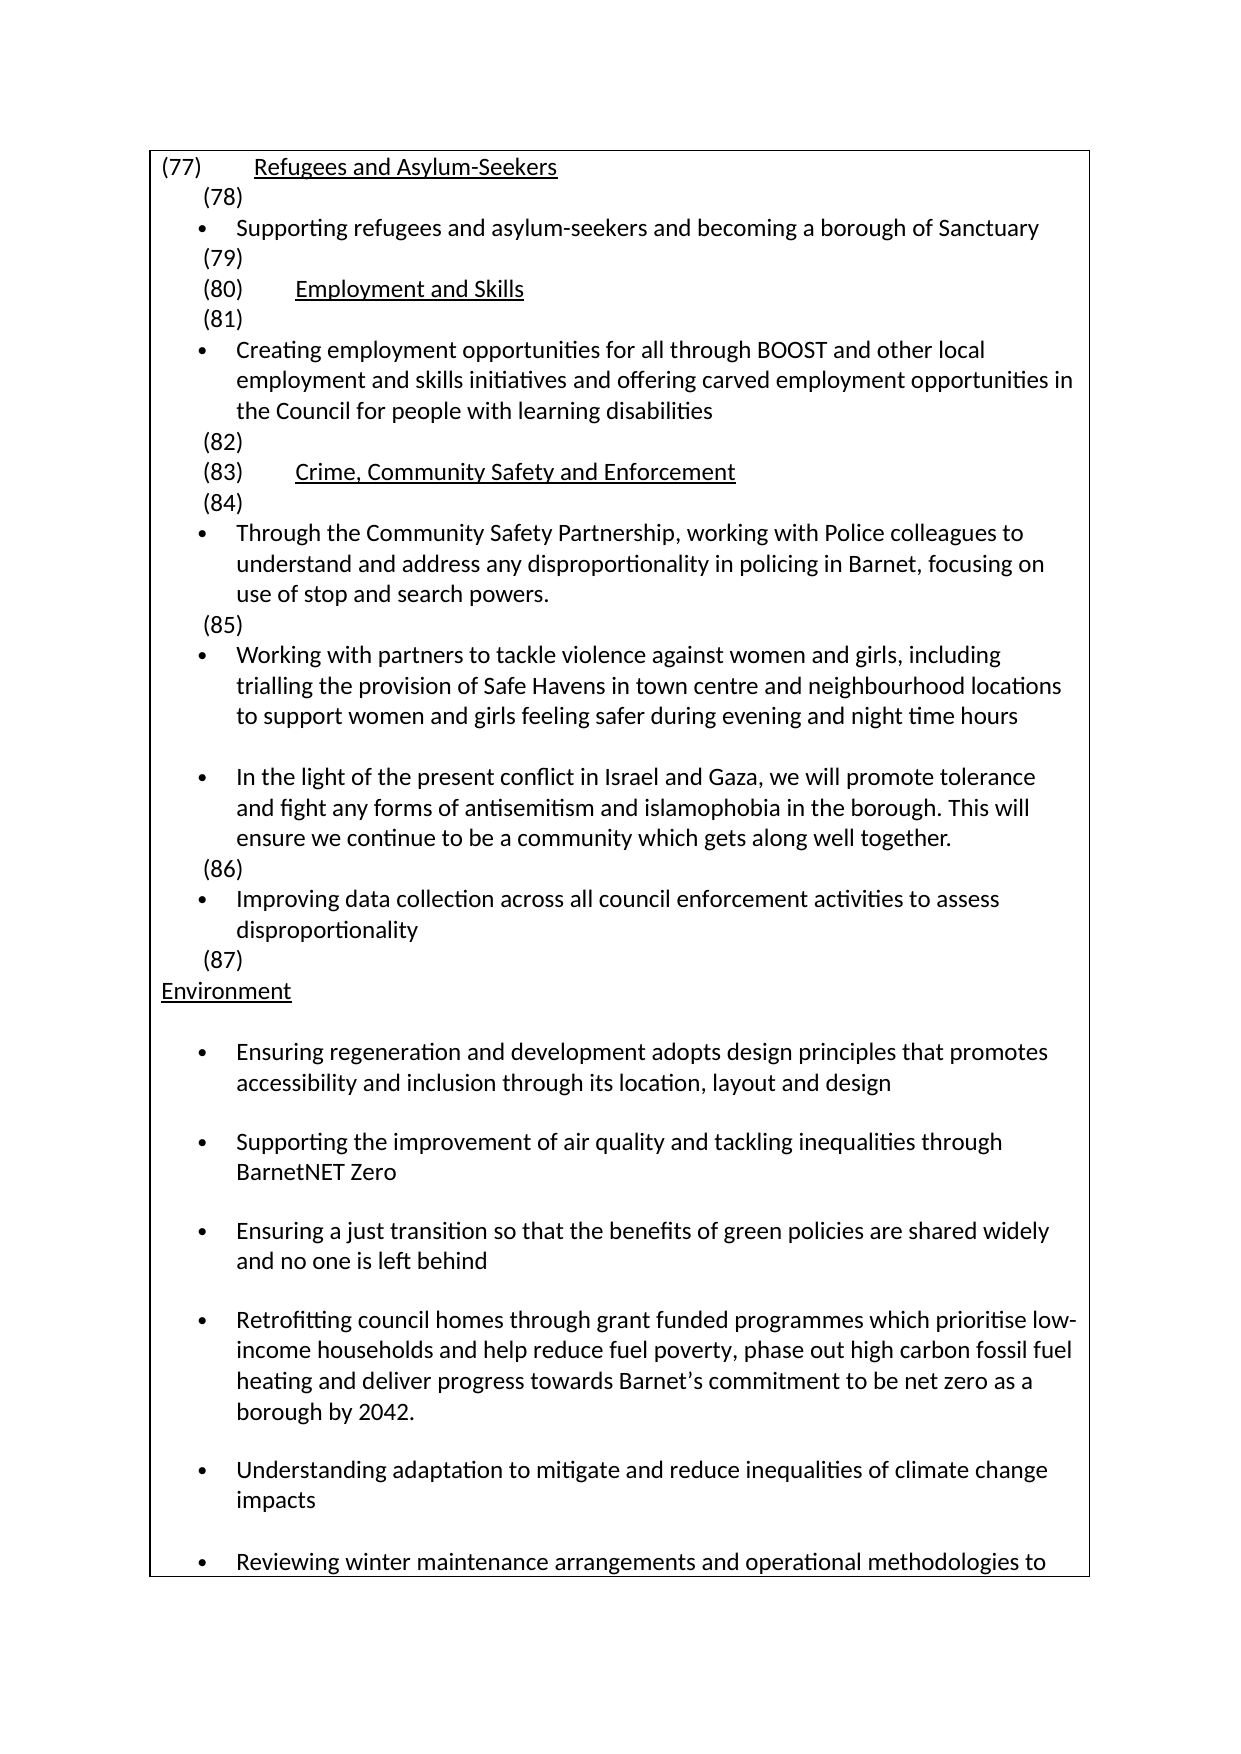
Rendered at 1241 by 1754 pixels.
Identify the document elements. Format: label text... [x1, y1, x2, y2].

table_header Core work to tackle inequalities programme Children and Young People Narrowing gaps in educational achievement Tackling the disproportionate exclusion of black students from school Supporting children and young people with special educational needs and disabilities to achieve good attendance Ensuring the effective use of social work tools in considering intersectionality Building on existing good practice, ensure effective involvement and coproduction with children, parents and carers Adults and Social Care Ensuring targeted and proactive engagement so that participation and coproduction in adult social care is representative and diverse and supporting more inclusive provision Improving advocacy and support for groups more at risk of experiencing social inequalities Improving the experience of adult social care services for autistic adults through the Autism Champions practitioner network and coproduction Ensuring culturally sensitive, strength-based practice across adult social care through cultural competence training and quality assurance measures Supporting Age Friendly Barnet to enhance the social inclusion and wellbeing of older residents through an intersectional lens Public Health Tackling mental health issues for black men and boys by working with the Barnet borough partnership and the North London Mental Health Partnership Mental Health Inequalities work which includes actions to support mental health issues for black men and boys Reducing the risk of or impact of cardiovascular disease for specific population groups working with the Barnet Borough Partnership and community groups Reducing childhood and adult obesity by supporting weight management, a healthy food environment and physical activity opportunities in particular population groups Reducing suicides by targeting specific population groups with higher than average levels Homelessness Focussing on tackling disproportionality in housing and homelessness through our Housing, Homeless and Rough Sleeping Strategy Refugees and Asylum-Seekers Supporting refugees and asylum-seekers and becoming a borough of Sanctuary Employment and Skills Creating employment opportunities for all through BOOST and other local employment and skills initiatives and offering carved employment opportunities in the Council for people with learning disabilities Crime, Community Safety and Enforcement Through the Community Safety Partnership, working with Police colleagues to understand and address any disproportionality in policing in Barnet, focusing on use of stop and search powers. Working with partners to tackle violence against women and girls, including trialling the provision of Safe Havens in town centre and neighbourhood locations to support women and girls feeling safer during evening and night time hours In the light of the present conflict in Israel and Gaza, we will promote tolerance and fight any forms of antisemitism and islamophobia in the borough. This will ensure we continue to be a community which gets along well together. Improving data collection across all council enforcement activities to assess disproportionality Environment Ensuring regeneration and development adopts design principles that promotes accessibility and inclusion through its location, layout and design Supporting the improvement of air quality and tackling inequalities through BarnetNET Zero Ensuring a just transition so that the benefits of green policies are shared widely and no one is left behind Retrofitting council homes through grant funded programmes which prioritise low-income households and help reduce fuel poverty, phase out high carbon fossil fuel heating and deliver progress towards Barnet’s commitment to be net zero as a borough by 2042. Understanding adaptation to mitigate and reduce inequalities of climate change impacts Reviewing winter maintenance arrangements and operational methodologies to identify opportunities to expand service reach fairly Exploring opportunities to align the principles of the council’s food waste plan and the introduction of a separate food waste collection service to support sustainable consumption and a healthy food environment Providing enhanced recycling collection services (including separate food waste collection) to flats and properties in multiple occupation Improving demographic data capture for users of front-line environmental services Access to Services Making our digital services and website content simpler, easier and faster for residents to use Advancing digital literacy through targeted skill support, ensuring equitable access to devices and connectivity for residents seeking to enhance their digital capabilities Ensuring information, services and support are accessible and meaningful Providing support for residents that considers their whole needs, including those with multiple and cross-cutting issues Reducing barriers to accessing goods and resources, for example through concessionary pricing models Improving our equalities, diversity and inclusion data collection relating to the Council’s corporate complaints process Democratic, Civic and Community Participation Ensuring effective community participation, engagement and co-production and improving our use of community intelligence in design, strategy and policy-making Developing our communications, events and other activities to better promote community cohesion and celebrate diversity Reviewing how our commissioning, investments, assets, grants and other activities can be used to tackle inequalities and disproportionality Encouraging participation in elections and the democratic process, including amongst those groups that are less likely to be registered to vote Improving our monitoring and reporting of inequalities, including through future State of the Borough reports [151, 151, 1089, 1576]
